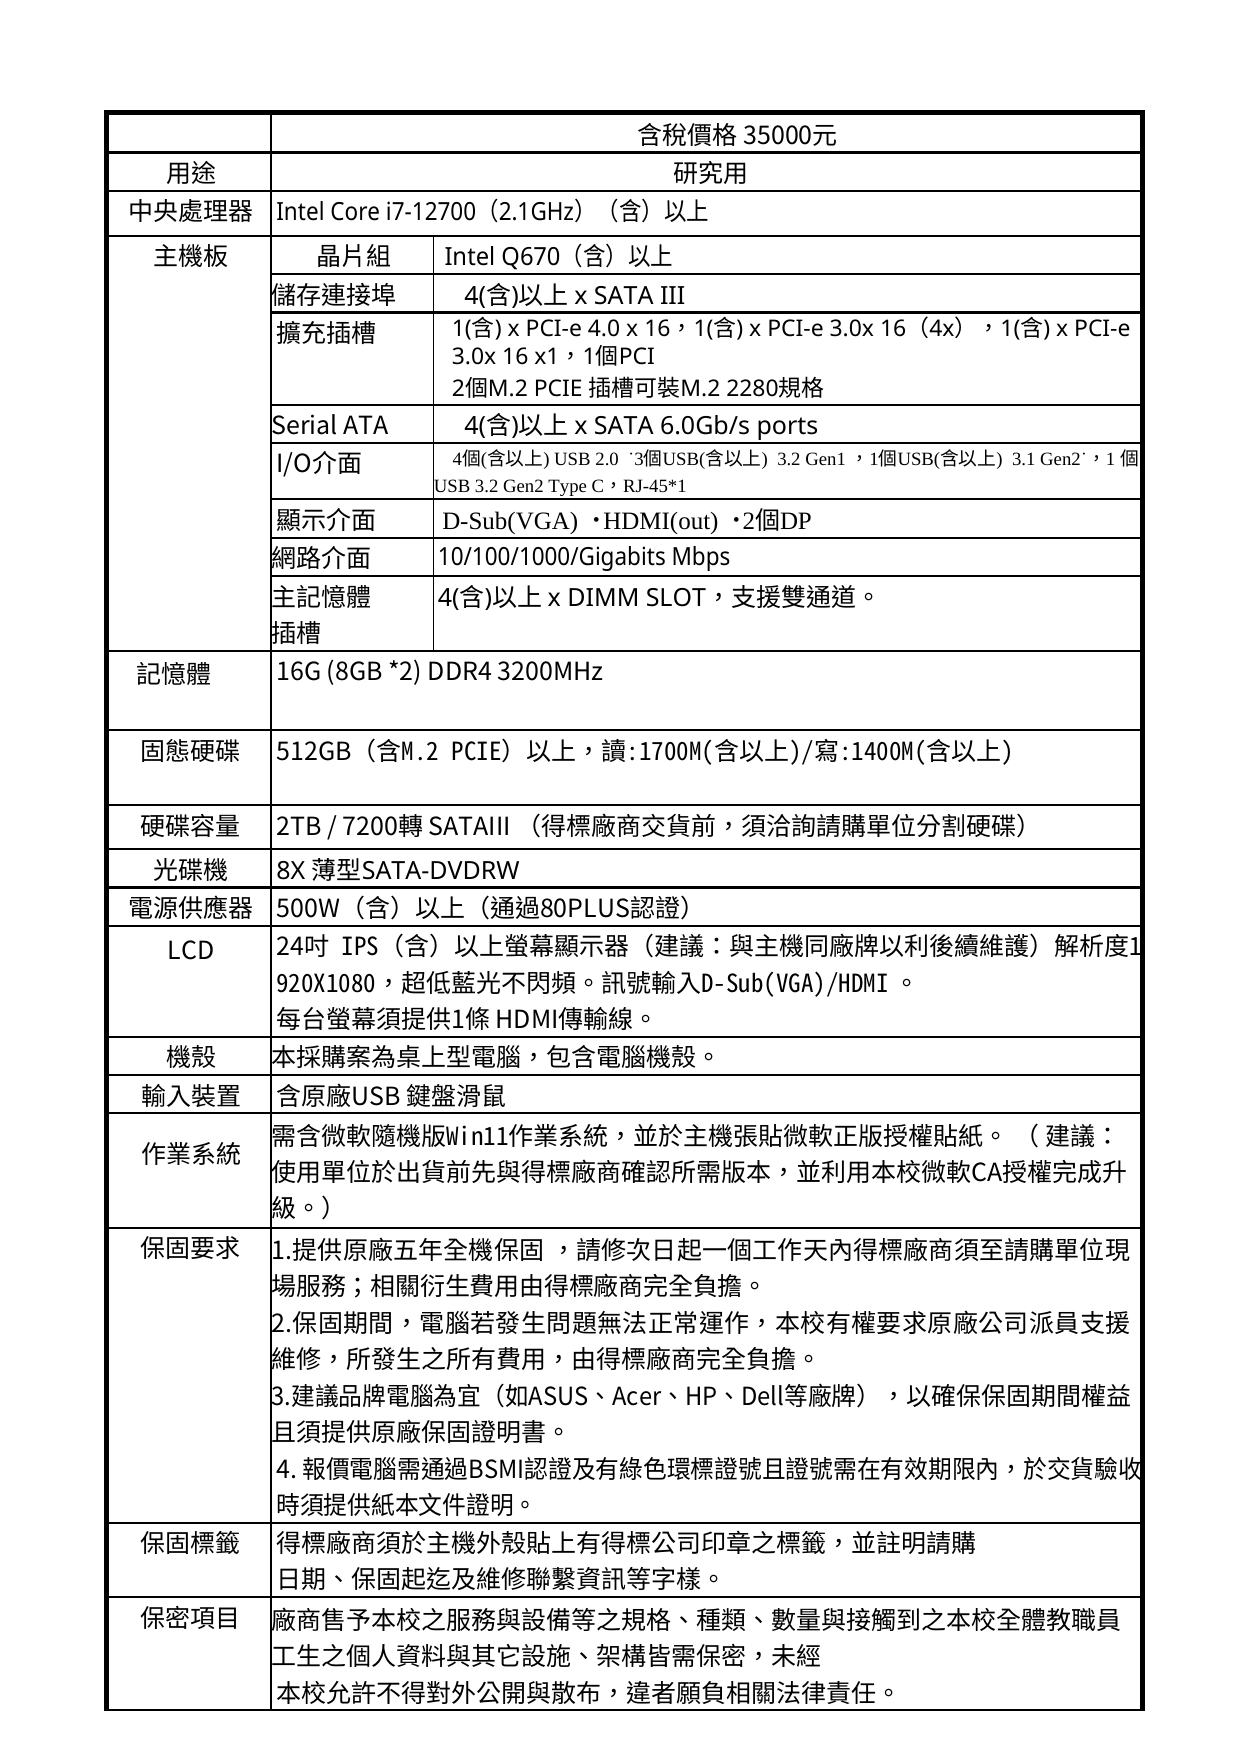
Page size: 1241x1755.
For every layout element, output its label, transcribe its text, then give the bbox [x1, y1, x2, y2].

table_cell 主機板 [109, 237, 270, 649]
table_cell 廠商售予本校之服務與設備等之規格、種類、數量與接觸到之本校全體教職員工生之個人資料與其它設施、架構皆需保密，未經 本校允許不得對外公開與散布，違者願負相關法律責任。 [272, 1598, 1140, 1709]
table_cell 固態硬碟 [109, 731, 270, 804]
table_cell 24吋 IPS（含）以上螢幕顯示器（建議：與主機同廠牌以利後續維護）解析度1920X1080，超低藍光不閃頻。訊號輸入D-Sub(VGA)/HDMI 。 每台螢幕須提供1條 HDMI傳輸線。 [272, 927, 1140, 1036]
table_cell 記憶體 [109, 652, 270, 729]
table_cell 16G (8GB *2) DDR4 3200MHz [272, 652, 1140, 729]
table_cell 本採購案為桌上型電腦，包含電腦機殼。 [272, 1038, 1140, 1074]
table_cell 硬碟容量 [109, 806, 270, 848]
table_header [109, 115, 270, 151]
table_cell 需含微軟隨機版Win11作業系統，並於主機張貼微軟正版授權貼紙。 （ 建議：使用單位於出貨前先與得標廠商確認所需版本，並利用本校微軟CA授權完成升級。） [272, 1114, 1140, 1227]
table_cell 輸入裝置 [109, 1076, 270, 1112]
table_cell D-Sub(VGA) ˙HDMI(out) ˙2個DP [434, 500, 1140, 537]
table_cell 4(含)以上 x SATA III [434, 275, 1140, 311]
table_cell 用途 [109, 154, 270, 190]
table_cell 擴充插槽 [272, 314, 433, 403]
table_cell 4(含)以上 x DIMM SLOT，支援雙通道。 [434, 577, 1140, 649]
table_header 含稅價格 35000元 [272, 115, 1140, 151]
table_cell 保固要求 [109, 1229, 270, 1522]
table_cell 1(含) x PCI-e 4.0 x 16，1(含) x PCI-e 3.0x 16（4x），1(含) x PCI-e 3.0x 16 x1，1個PCI 2個M.2 PCIE 插槽可裝M.2 2280規格 [434, 314, 1140, 403]
table_cell 8X 薄型SATA-DVDRW [272, 850, 1140, 886]
table_cell 顯示介面 [272, 500, 433, 537]
table_cell Serial ATA [272, 406, 433, 442]
table_cell 10/100/1000/Gigabits Mbps [434, 539, 1140, 575]
table_cell 512GB（含M.2 PCIE）以上，讀:1700M(含以上)/寫:1400M(含以上) [272, 731, 1140, 804]
table_cell 中央處理器 [109, 192, 270, 235]
table_cell I/O介面 [272, 444, 433, 498]
table_cell 得標廠商須於主機外殼貼上有得標公司印章之標籤，並註明請購 日期、保固起迄及維修聯繫資訊等字樣。 [272, 1524, 1140, 1596]
table_cell 1.提供原廠五年全機保固 ，請修次日起一個工作天內得標廠商須至請購單位現場服務；相關衍生費用由得標廠商完全負擔。 2.保固期間，電腦若發生問題無法正常運作，本校有權要求原廠公司派員支援維修，所發生之所有費用，由得標廠商完全負擔。 3.建議品牌電腦為宜（如ASUS、Acer、HP、Dell等廠牌），以確保保固期間權益且須提供原廠保固證明書。 4. 報價電腦需通過BSMI認證及有綠色環標證號且證號需在有效期限內，於交貨驗收時須提供紙本文件證明。 [272, 1229, 1140, 1522]
table_cell 500W（含）以上（通過80PLUS認證） [272, 889, 1140, 925]
table_cell 光碟機 [109, 850, 270, 886]
table_cell 保固標籤 [109, 1524, 270, 1596]
table_cell 2TB / 7200轉 SATAIII （得標廠商交貨前，須洽詢請購單位分割硬碟） [272, 806, 1140, 848]
table_cell 作業系統 [109, 1114, 270, 1227]
table_cell Intel Q670（含）以上 [434, 237, 1140, 273]
table_cell 網路介面 [272, 539, 433, 575]
table_cell 含原廠USB 鍵盤滑鼠 [272, 1076, 1140, 1112]
table_cell 晶片組 [272, 237, 433, 273]
table_cell LCD [109, 927, 270, 1036]
table_cell 儲存連接埠 [272, 275, 433, 311]
table_cell 電源供應器 [109, 889, 270, 925]
table_cell 保密項目 [109, 1598, 270, 1709]
table_cell 4(含)以上 x SATA 6.0Gb/s ports [434, 406, 1140, 442]
table_cell Intel Core i7-12700（2.1GHz）（含）以上 [272, 192, 1140, 235]
table_cell 主記憶體 插槽 [272, 577, 433, 649]
table_cell 機殼 [109, 1038, 270, 1074]
table_cell 4個(含以上) USB 2.0 ˙3個USB(含以上) 3.2 Gen1 ，1個USB(含以上) 3.1 Gen2˙，1 個 USB 3.2 Gen2 Type C，RJ-45*1 [434, 444, 1140, 498]
table_cell 研究用 [272, 154, 1140, 190]
